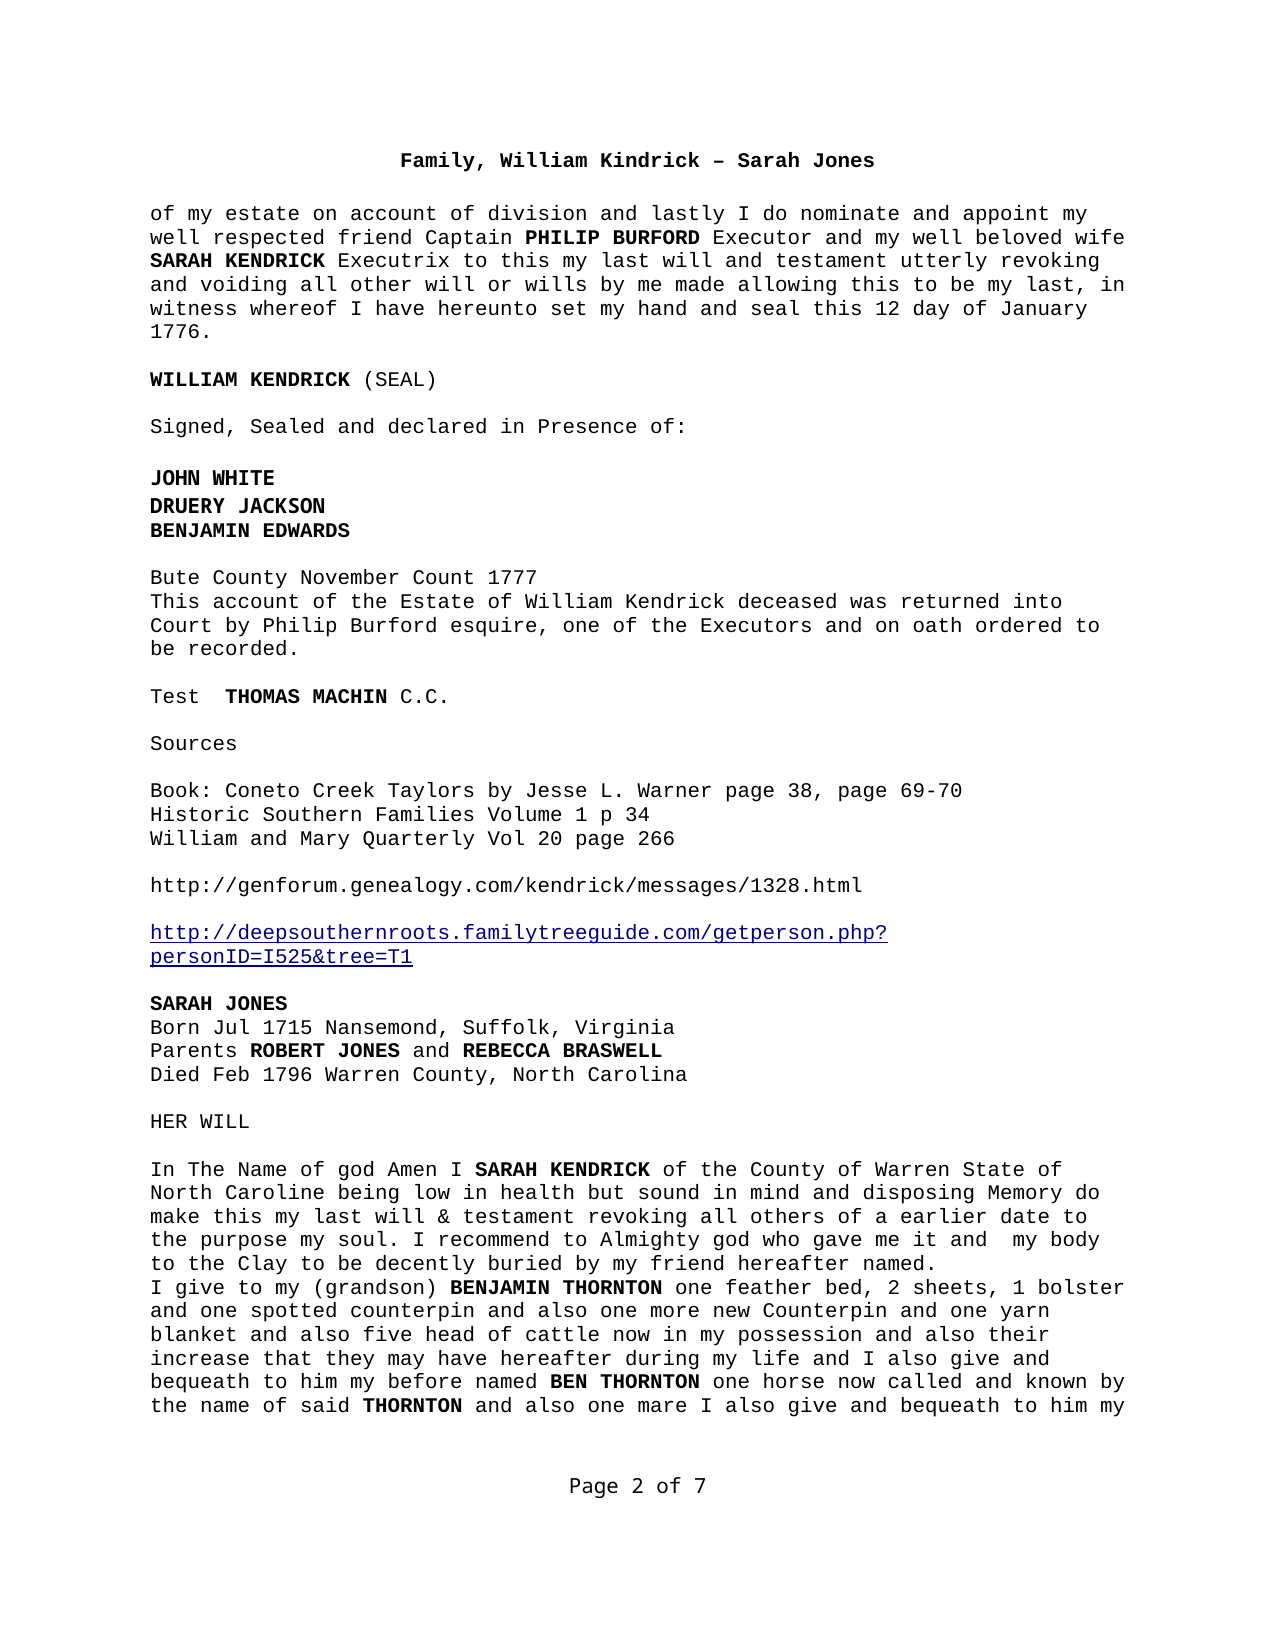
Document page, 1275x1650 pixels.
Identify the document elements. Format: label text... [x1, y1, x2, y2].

text Born Jul 1715 Nansemond, Suffolk, Virginia [150, 1017, 1125, 1040]
text John White [150, 463, 1125, 492]
text Signed, Sealed and declared in Presence of: [150, 416, 1125, 439]
text of my estate on account of division and lastly I do nominate and appoint my well respected friend Captain Philip Burford Executor and my well beloved wife Sarah Kendrick Executrix to this my last will and testament utterly revoking and voiding all other will or wills by me made allowing this to be my last, in witness whereof I have hereunto set my hand and seal this 12 day of January 1776. [150, 203, 1125, 345]
text Sarah Jones [150, 993, 1125, 1017]
text Book: Coneto Creek Taylors by Jesse L. Warner page 38, page 69-70 [150, 780, 1125, 804]
text Test Thomas Machin C.C. [150, 686, 1125, 709]
text Sources [150, 733, 1125, 757]
text http://deepsouthernroots.familytreeguide.com/getperson.php?personID=I525&tree=T1 [150, 922, 1125, 969]
text Druery Jackson [150, 492, 1125, 520]
text I give to my (grandson) Benjamin Thornton one feather bed, 2 sheets, 1 bolster and one spotted counterpin and also one more new Counterpin and one yarn blanket and also five head of cattle now in my possession and also their increase that they may have hereafter during my life and I also give and bequeath to him my before named Ben Thornton one horse now called and known by the name of said Thornton and also one mare I also give and bequeath to him my [150, 1277, 1125, 1419]
text Bute County November Count 1777 [150, 567, 1125, 591]
text This account of the Estate of William Kendrick deceased was returned into Court by Philip Burford esquire, one of the Executors and on oath ordered to be recorded. [150, 591, 1125, 662]
text Died Feb 1796 Warren County, North Carolina [150, 1064, 1125, 1088]
text William and Mary Quarterly Vol 20 page 266 [150, 827, 1125, 851]
text HER WILL [150, 1111, 1125, 1135]
text William Kendrick (SEAL) [150, 369, 1125, 392]
text In The Name of god Amen I Sarah Kendrick of the County of Warren State of North Caroline being low in health but sound in mind and disposing Memory do make this my last will & testament revoking all others of a earlier date to the purpose my soul. I recommend to Almighty god who gave me it and my body to the Clay to be decently buried by my friend hereafter named. [150, 1158, 1125, 1277]
text Parents Robert Jones and Rebecca Braswell [150, 1040, 1125, 1064]
text Benjamin Edwards [150, 520, 1125, 544]
text Historic Southern Families Volume 1 p 34 [150, 804, 1125, 827]
text http://genforum.genealogy.com/kendrick/messages/1328.html [150, 875, 1125, 898]
